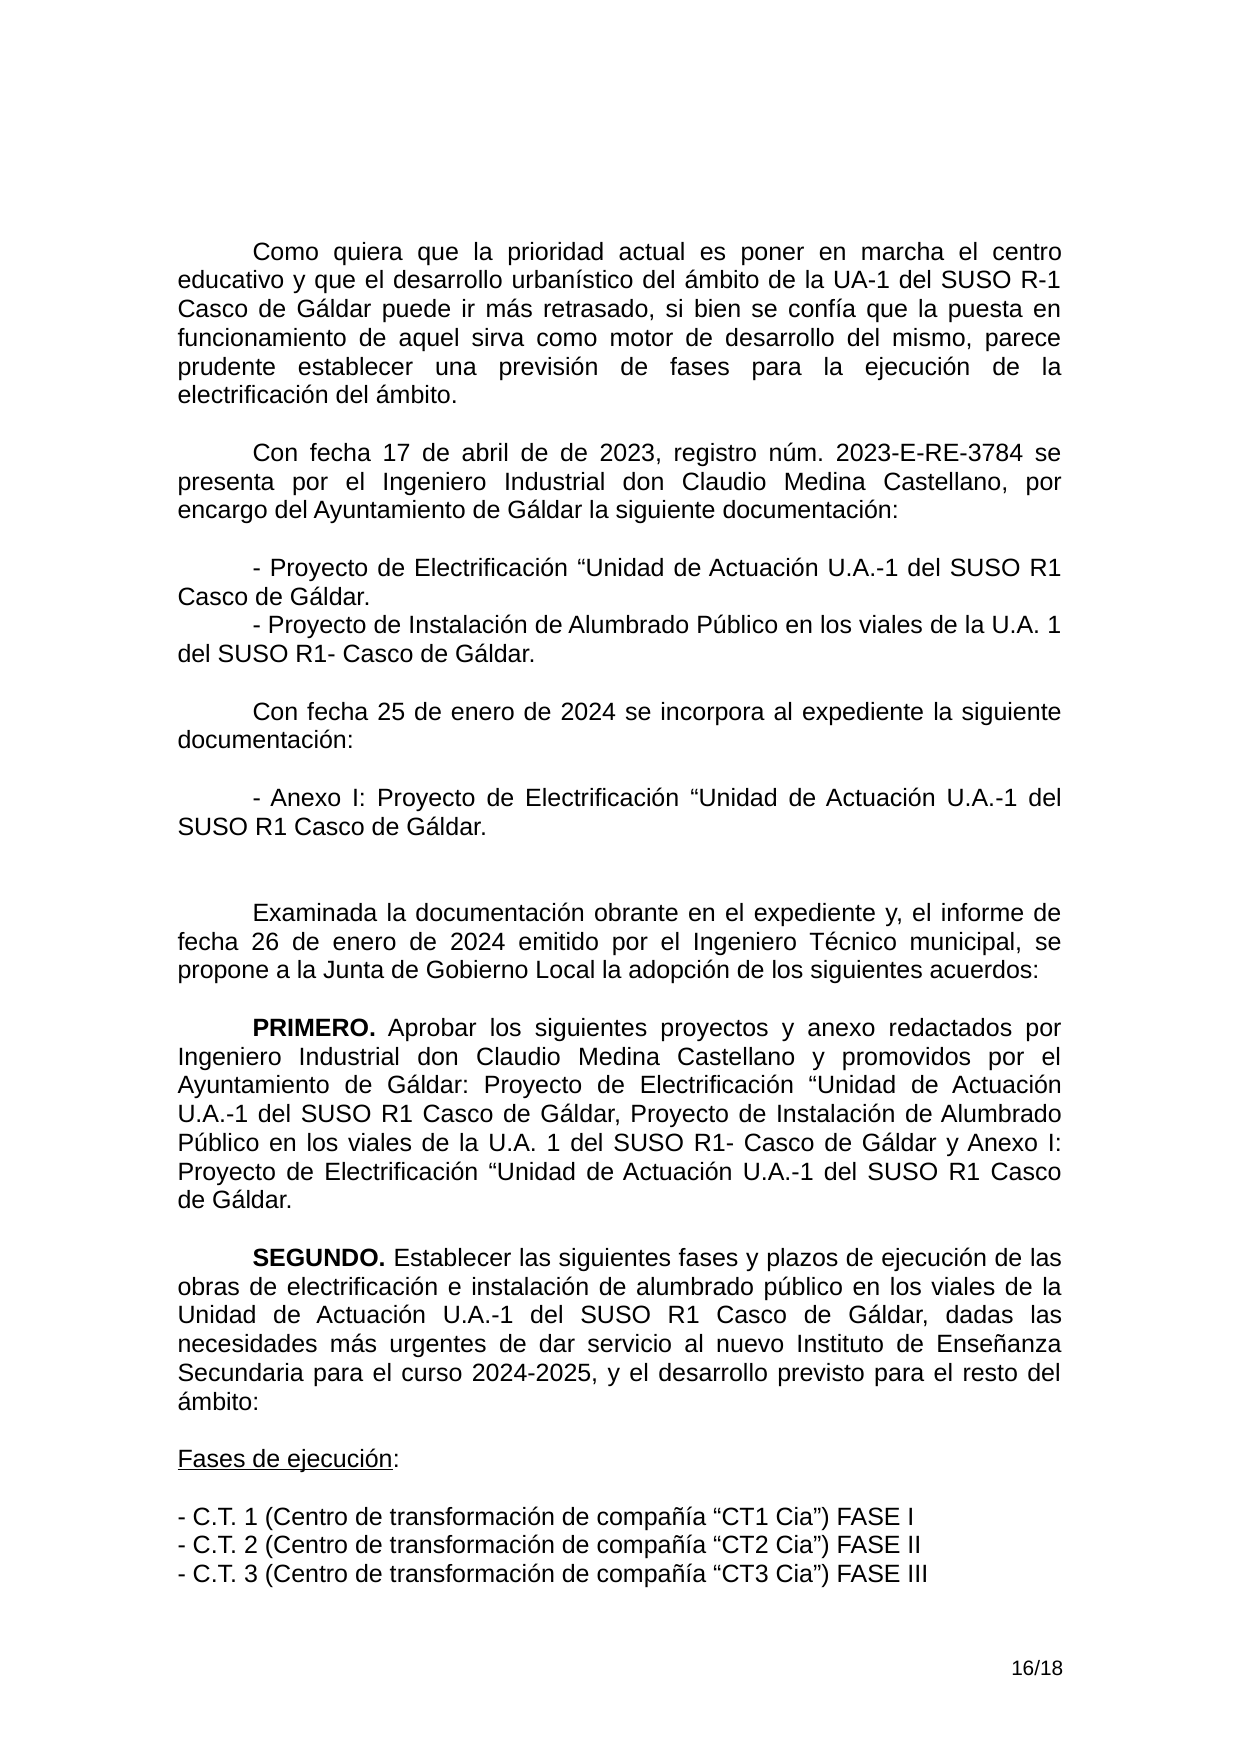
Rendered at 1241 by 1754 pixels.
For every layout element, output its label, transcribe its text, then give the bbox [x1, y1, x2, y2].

text PRIMERO. Aprobar los siguientes proyectos y anexo redactados por Ingeniero Industrial don Claudio Medina Castellano y promovidos por el Ayuntamiento de Gáldar: Proyecto de Electrificación “Unidad de Actuación U.A.-1 del SUSO R1 Casco de Gáldar, Proyecto de Instalación de Alumbrado Público en los viales de la U.A. 1 del SUSO R1- Casco de Gáldar y Anexo I: Proyecto de Electrificación “Unidad de Actuación U.A.-1 del SUSO R1 Casco de Gáldar. [177, 1013, 1063, 1214]
text - Proyecto de Instalación de Alumbrado Público en los viales de la U.A. 1 del SUSO R1- Casco de Gáldar. [177, 610, 1063, 668]
text SEGUNDO. Establecer las siguientes fases y plazos de ejecución de las obras de electrificación e instalación de alumbrado público en los viales de la Unidad de Actuación U.A.-1 del SUSO R1 Casco de Gáldar, dadas las necesidades más urgentes de dar servicio al nuevo Instituto de Enseñanza Secundaria para el curso 2024-2025, y el desarrollo previsto para el resto del ámbito: [177, 1243, 1063, 1415]
text Con fecha 25 de enero de 2024 se incorpora al expediente la siguiente documentación: [177, 697, 1063, 754]
text Examinada la documentación obrante en el expediente y, el informe de fecha 26 de enero de 2024 emitido por el Ingeniero Técnico municipal, se propone a la Junta de Gobierno Local la adopción de los siguientes acuerdos: [177, 898, 1063, 984]
text Como quiera que la prioridad actual es poner en marcha el centro educativo y que el desarrollo urbanístico del ámbito de la UA-1 del SUSO R-1 Casco de Gáldar puede ir más retrasado, si bien se confía que la puesta en funcionamiento de aquel sirva como motor de desarrollo del mismo, parece prudente establecer una previsión de fases para la ejecución de la electrificación del ámbito. [177, 237, 1063, 409]
text - C.T. 2 (Centro de transformación de compañía “CT2 Cia”) FASE II [177, 1530, 1063, 1559]
text Fases de ejecución: [177, 1444, 1063, 1473]
text - Proyecto de Electrificación “Unidad de Actuación U.A.-1 del SUSO R1 Casco de Gáldar. [177, 553, 1063, 610]
text - C.T. 3 (Centro de transformación de compañía “CT3 Cia”) FASE III [177, 1559, 1063, 1588]
text - C.T. 1 (Centro de transformación de compañía “CT1 Cia”) FASE I [177, 1502, 1063, 1530]
text Con fecha 17 de abril de de 2023, registro núm. 2023-E-RE-3784 se presenta por el Ingeniero Industrial don Claudio Medina Castellano, por encargo del Ayuntamiento de Gáldar la siguiente documentación: [177, 438, 1063, 524]
text - Anexo I: Proyecto de Electrificación “Unidad de Actuación U.A.-1 del SUSO R1 Casco de Gáldar. [177, 783, 1063, 840]
